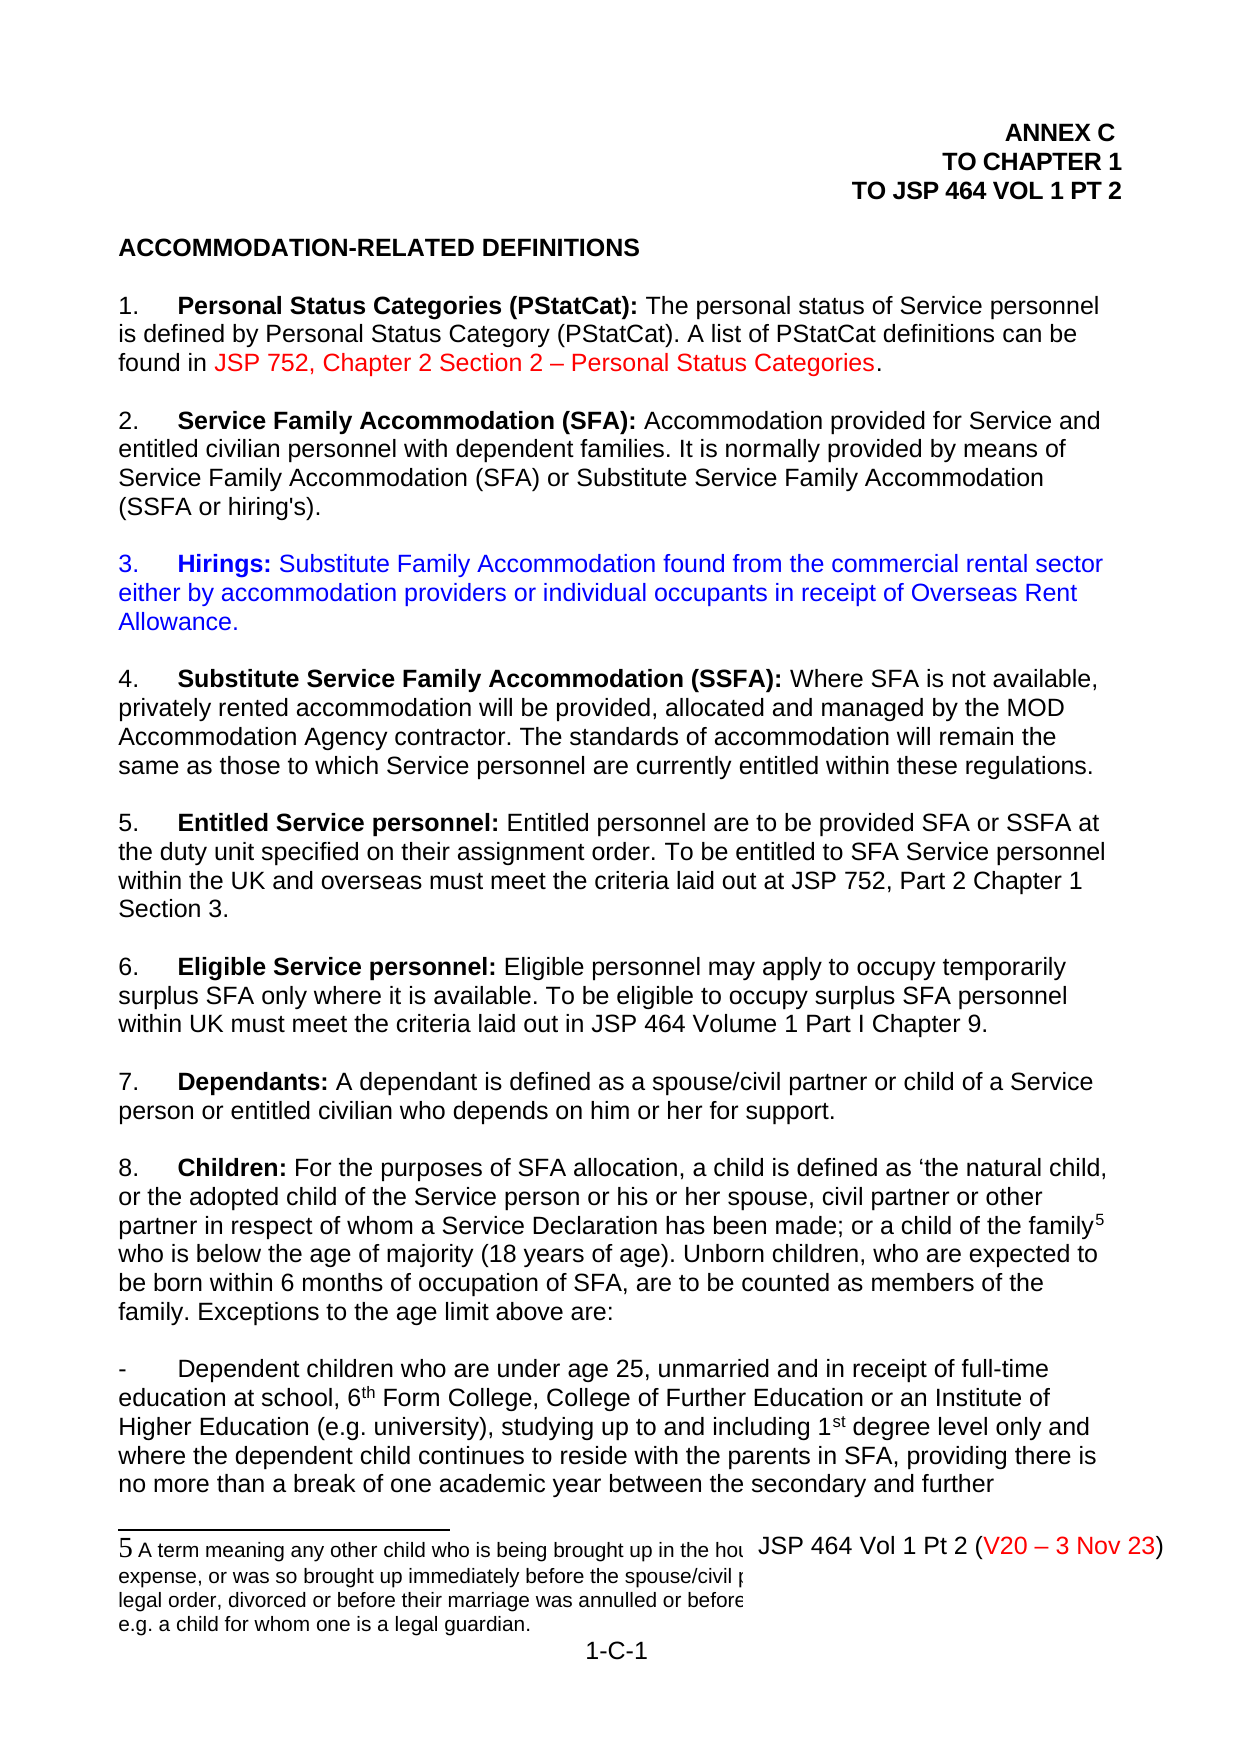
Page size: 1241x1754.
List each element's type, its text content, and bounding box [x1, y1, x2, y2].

text 1. Personal Status Categories (PStatCat): The personal status of Service personnel is defined by Personal Status Category (PStatCat). A list of PStatCat definitions can be found in JSP 752, Chapter 2 Section 2 – Personal Status Categories. [118, 291, 1122, 377]
text 8. Children: For the purposes of SFA allocation, a child is defined as ‘the natural child, or the adopted child of the Service person or his or her spouse, civil partner or other partner in respect of whom a Service Declaration has been made; or a child of the family who is below the age of majority (18 years of age). Unborn children, who are expected to be born within 6 months of occupation of SFA, are to be counted as members of the family. Exceptions to the age limit above are: [118, 1153, 1122, 1326]
text 2. Service Family Accommodation (SFA): Accommodation provided for Service and entitled civilian personnel with dependent families. It is nor­mally provided by means of Service Family Accommodation (SFA) or Substitute Service Family Accommodation (SSFA or hiring's). [118, 406, 1122, 521]
text A term meaning any other child who is being brought up in the household of the husband/wife at their expense, or was so brought up immediately before the spouse/civil partners were estranged, separated by legal order, divorced or before their marriage was annulled or before the death of the wife/husband/partner, e.g. a child for whom one is a legal guardian. [118, 1530, 743, 1636]
text 6. Eligible Service personnel: Eligible personnel may apply to occupy temporarily surplus SFA only where it is available. To be eligible to occupy surplus SFA personnel within UK must meet the criteria laid out in JSP 464 Volume 1 Part I Chapter 9. [118, 952, 1122, 1038]
subtitle TO CHAPTER 1 [118, 147, 1122, 176]
text 5. Entitled Service personnel: Entitled personnel are to be provided SFA or SSFA at the duty unit specified on their assignment order. To be entitled to SFA Service personnel within the UK and overseas must meet the criteria laid out at JSP 752, Part 2 Chapter 1 Section 3. [118, 808, 1122, 923]
text 3. Hirings: Substitute Family Accommodation found from the commercial rental sector either by accommodation providers or individual occupants in receipt of Overseas Rent Allowance. [118, 549, 1122, 636]
subtitle TO JSP 464 VOL 1 PT 2 [118, 176, 1122, 204]
text ACCOMMODATION-RELATED DEFINITIONS [118, 233, 1122, 262]
text 4. Substitute Service Family Accommodation (SSFA): Where SFA is not available, privately rented accommodation will be provided, allocated and managed by the MOD Accommodation Agency contractor. The standards of accommodation will remain the same as those to which Service personnel are currently entitled within these regulations. [118, 664, 1122, 779]
text - Dependent children who are under age 25, unmarried and in receipt of full-time education at school, 6th Form College, College of Further Education or an Institute of Higher Education (e.g. university), studying up to and including 1st degree level only and where the dependent child continues to reside with the parents in SFA, providing there is no more than a break of one academic year between the secondary and further education. Children of any age, who are physically or mentally incapable of contributing to their own support.’ [118, 1354, 1122, 1498]
text 7. Dependants: A dependant is defined as a spouse/civil partner or child of a Service person or entitled civilian who depends on him or her for support. [118, 1067, 1122, 1124]
subtitle ANNEX C [118, 118, 1122, 147]
